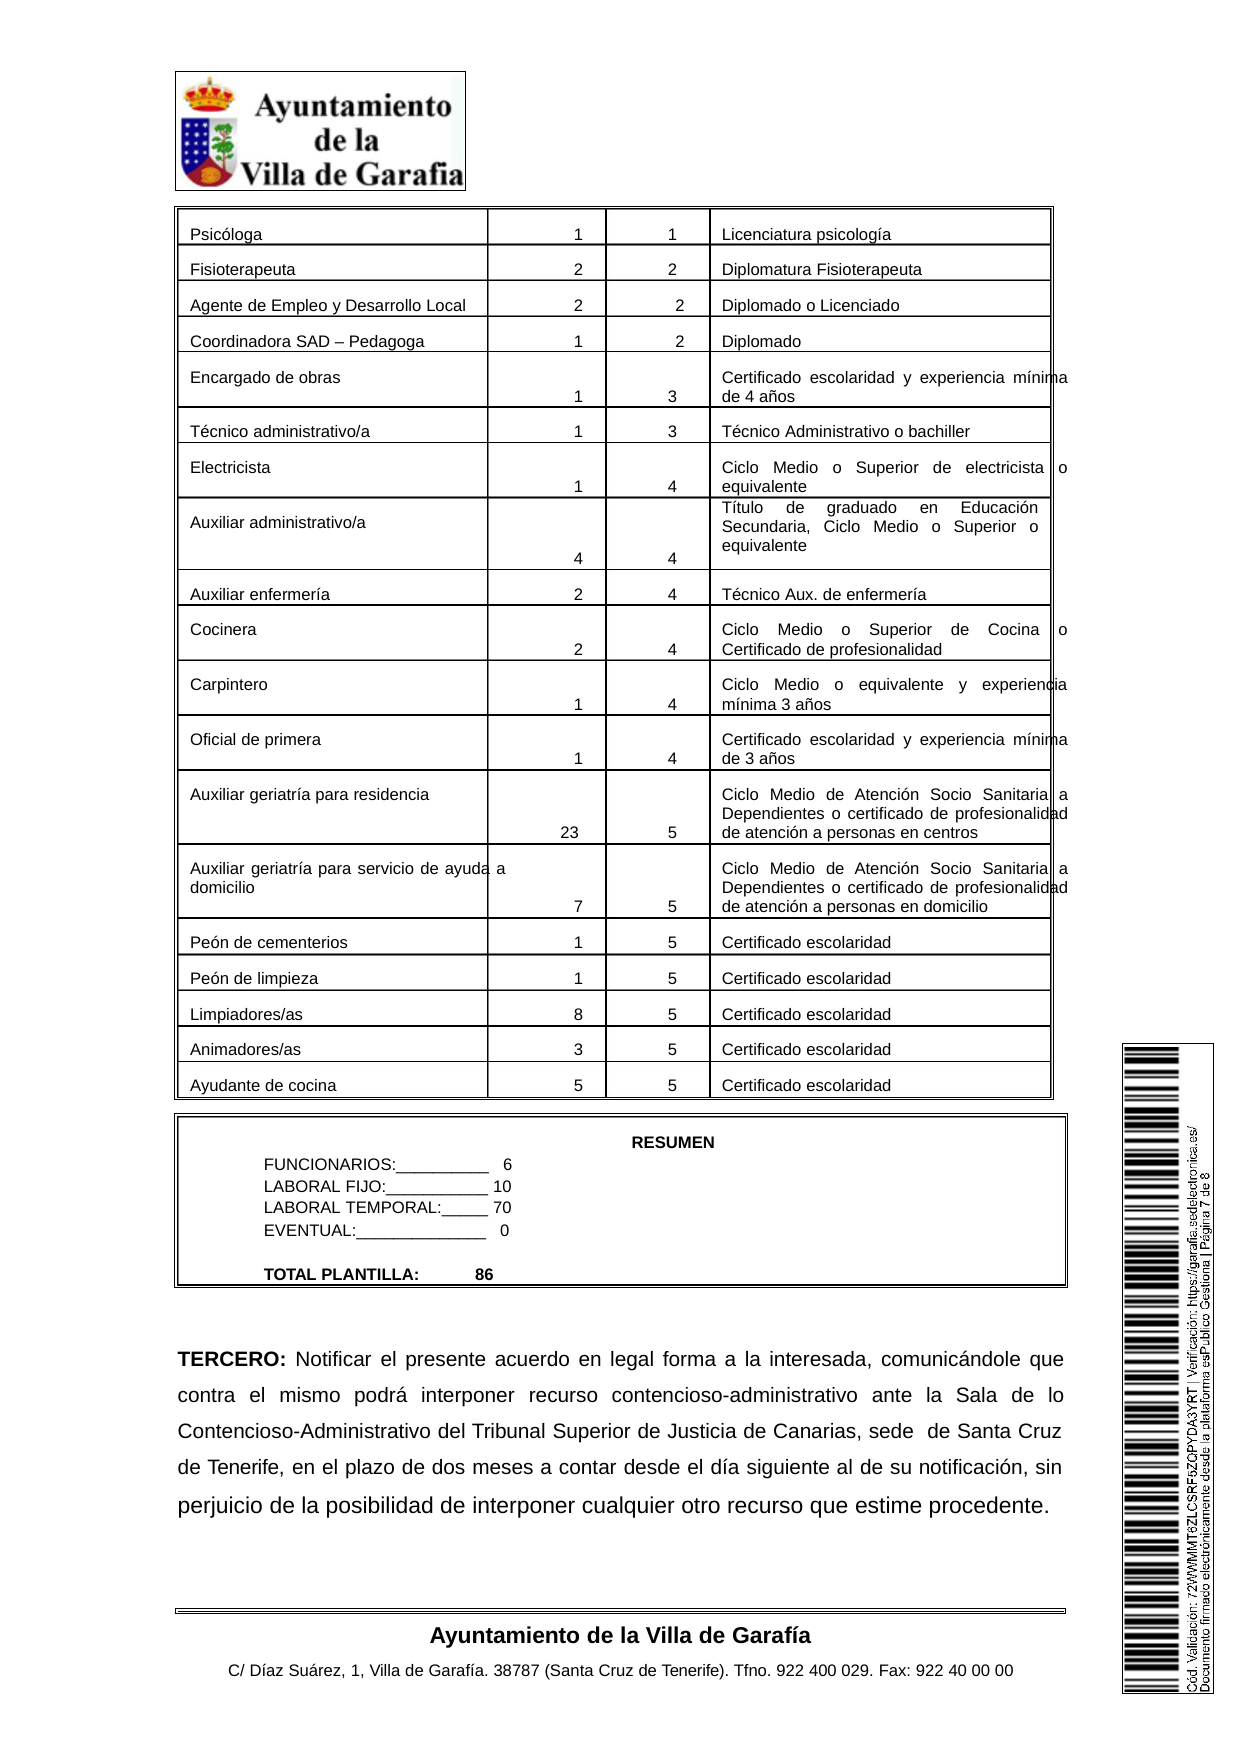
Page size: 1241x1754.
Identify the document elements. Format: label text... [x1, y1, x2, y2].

text Licenciatura psicología [722, 225, 947, 244]
text TOTAL PLANTILLA: 86 [264, 1265, 519, 1284]
text 5 [668, 824, 702, 843]
text 4 [668, 695, 702, 714]
text 3 [574, 1041, 608, 1059]
text 3 [668, 387, 702, 406]
text Limpiadores/as [190, 1005, 372, 1024]
text mínima 3 años [722, 695, 856, 714]
text LABORAL TEMPORAL:_____ 70 [264, 1199, 535, 1218]
text Auxiliar administrativo/a [190, 514, 391, 532]
text 1 [574, 934, 608, 952]
text Carpintero [190, 676, 293, 694]
text EVENTUAL:______________ [264, 1221, 500, 1240]
text Dependientes o certificado de profesionalidad [722, 879, 1093, 897]
text 7 [574, 898, 608, 917]
text Oficial de primera [190, 731, 345, 749]
text 2 [675, 297, 709, 315]
text LABORAL FIJO:___________ 10 [264, 1177, 535, 1196]
text equivalente [858, 676, 958, 694]
text Ciclo Medio de Atención Socio Sanitaria a [722, 786, 1093, 804]
text 6 [503, 1155, 537, 1174]
text Secundaria, Ciclo Medio o Superior o [722, 518, 1063, 536]
picture [175, 1114, 1067, 1287]
text de 3 años [722, 750, 1092, 768]
text Cocinera [190, 621, 354, 639]
text C/ Díaz Suárez, 1, Villa de Garafía. 38787 (Santa Cruz de Tenerife). Tfno. 922 400 029. Fax: 922 40 00 00 [228, 1662, 1037, 1680]
text 1 [574, 332, 608, 351]
text RESUMEN [631, 1133, 740, 1152]
text o [1058, 459, 1092, 477]
text 1 [574, 695, 608, 714]
text Diplomado [722, 332, 947, 351]
text FUNCIONARIOS:__________ [264, 1155, 503, 1174]
text Certificado escolaridad [722, 1041, 916, 1059]
text equivalente [722, 537, 1063, 556]
text 4 [668, 549, 702, 568]
text y [958, 676, 982, 694]
text TERCERO: Notificar el presente acuerdo en legal forma a la interesada, comunicándole que [177, 1348, 1087, 1371]
text Coordinadora SAD – Pedagoga [190, 332, 490, 351]
text Diplomatura Fisioterapeuta [722, 261, 947, 279]
text 5 [668, 1041, 702, 1059]
text Superior de electricista [856, 459, 1058, 477]
text 8 [574, 1005, 608, 1024]
text Auxiliar enfermería [190, 585, 354, 604]
text 2 [574, 640, 608, 659]
text Peón de cementerios [190, 934, 372, 952]
text Ciclo Medio [722, 459, 832, 477]
text 5 [668, 934, 702, 952]
text Diplomado o Licenciado [722, 297, 947, 315]
text 2 [574, 261, 608, 279]
text Certificado escolaridad [722, 1005, 916, 1024]
text 5 [668, 898, 702, 917]
text Título de graduado en Educación [722, 499, 1063, 517]
text Ayudante de cocina [190, 1077, 361, 1095]
text 1 [574, 423, 608, 442]
text Ciclo Medio [722, 621, 841, 639]
text 1 [574, 225, 608, 244]
text Peón de limpieza [190, 969, 372, 988]
text equivalente [722, 478, 843, 497]
text o [832, 459, 856, 477]
text Certificado de profesionalidad [722, 640, 967, 659]
text Auxiliar geriatría para servicio de ayuda a [190, 860, 529, 878]
text Técnico Aux. de enfermería [722, 585, 950, 604]
text 23 [560, 824, 604, 843]
text de atención a personas en centros [722, 824, 1093, 843]
text Certificado escolaridad [722, 1077, 916, 1095]
text contra el mismo podrá interponer recurso contencioso-administrativo ante la Sala de lo [177, 1384, 1087, 1407]
text experiencia [982, 676, 1092, 694]
text Auxiliar geriatría para residencia [190, 786, 454, 804]
text 5 [668, 1005, 702, 1024]
text 1 [574, 969, 608, 988]
picture [176, 72, 465, 190]
text Ciclo Medio [722, 676, 834, 694]
text Certificado escolaridad [722, 934, 916, 952]
picture [176, 1609, 1065, 1613]
picture [175, 207, 1053, 1099]
text de atención a personas en domicilio [722, 898, 1093, 917]
text Dependientes o certificado de profesionalidad [722, 805, 1093, 823]
text o [841, 621, 869, 639]
text 1 [574, 750, 608, 768]
text Contencioso-Administrativo del Tribunal Superior de Justicia de Canarias, sede de Santa Cruz [177, 1420, 1087, 1443]
text de Tenerife, en el plazo de dos meses a contar desde el día siguiente al de su notificación, sin [177, 1456, 1087, 1479]
text Certificado escolaridad y experiencia mínima [722, 368, 1092, 387]
text 5 [574, 1077, 608, 1095]
text Agente de Empleo y Desarrollo Local [190, 297, 490, 315]
text perjuicio de la posibilidad de interponer cualquier otro recurso que estime procedente. [177, 1493, 1087, 1519]
text 4 [574, 549, 608, 568]
text Encargado de obras [190, 368, 490, 387]
text Técnico administrativo/a [190, 423, 394, 442]
text Ayuntamiento de la Villa de Garafía [429, 1623, 836, 1648]
text o [1058, 621, 1092, 639]
text 2 [574, 297, 608, 315]
text 2 [574, 585, 608, 604]
text Certificado escolaridad [722, 969, 916, 988]
text de 4 años [722, 387, 1092, 406]
text Electricista [190, 459, 394, 477]
text Técnico Administrativo o bachiller [722, 423, 994, 442]
text 5 [668, 969, 702, 988]
text 1 [574, 478, 608, 497]
text 4 [668, 640, 702, 659]
text 4 [668, 585, 702, 604]
text 4 [668, 478, 702, 497]
text Psicóloga [190, 225, 287, 244]
text domicilio [190, 879, 529, 897]
text 3 [668, 423, 702, 442]
text Animadores/as [190, 1041, 326, 1059]
text 1 [668, 225, 702, 244]
text 5 [668, 1077, 702, 1095]
text Certificado escolaridad y experiencia mínima [722, 731, 1092, 749]
text o [834, 676, 858, 694]
picture [1123, 1044, 1213, 1693]
text 2 [668, 261, 702, 279]
text 2 [675, 332, 709, 351]
text 0 [500, 1221, 534, 1240]
text 4 [668, 750, 702, 768]
text 1 [574, 387, 608, 406]
text Ciclo Medio de Atención Socio Sanitaria a [722, 860, 1093, 878]
text Superior de Cocina [869, 621, 1058, 639]
text Fisioterapeuta [190, 261, 321, 279]
